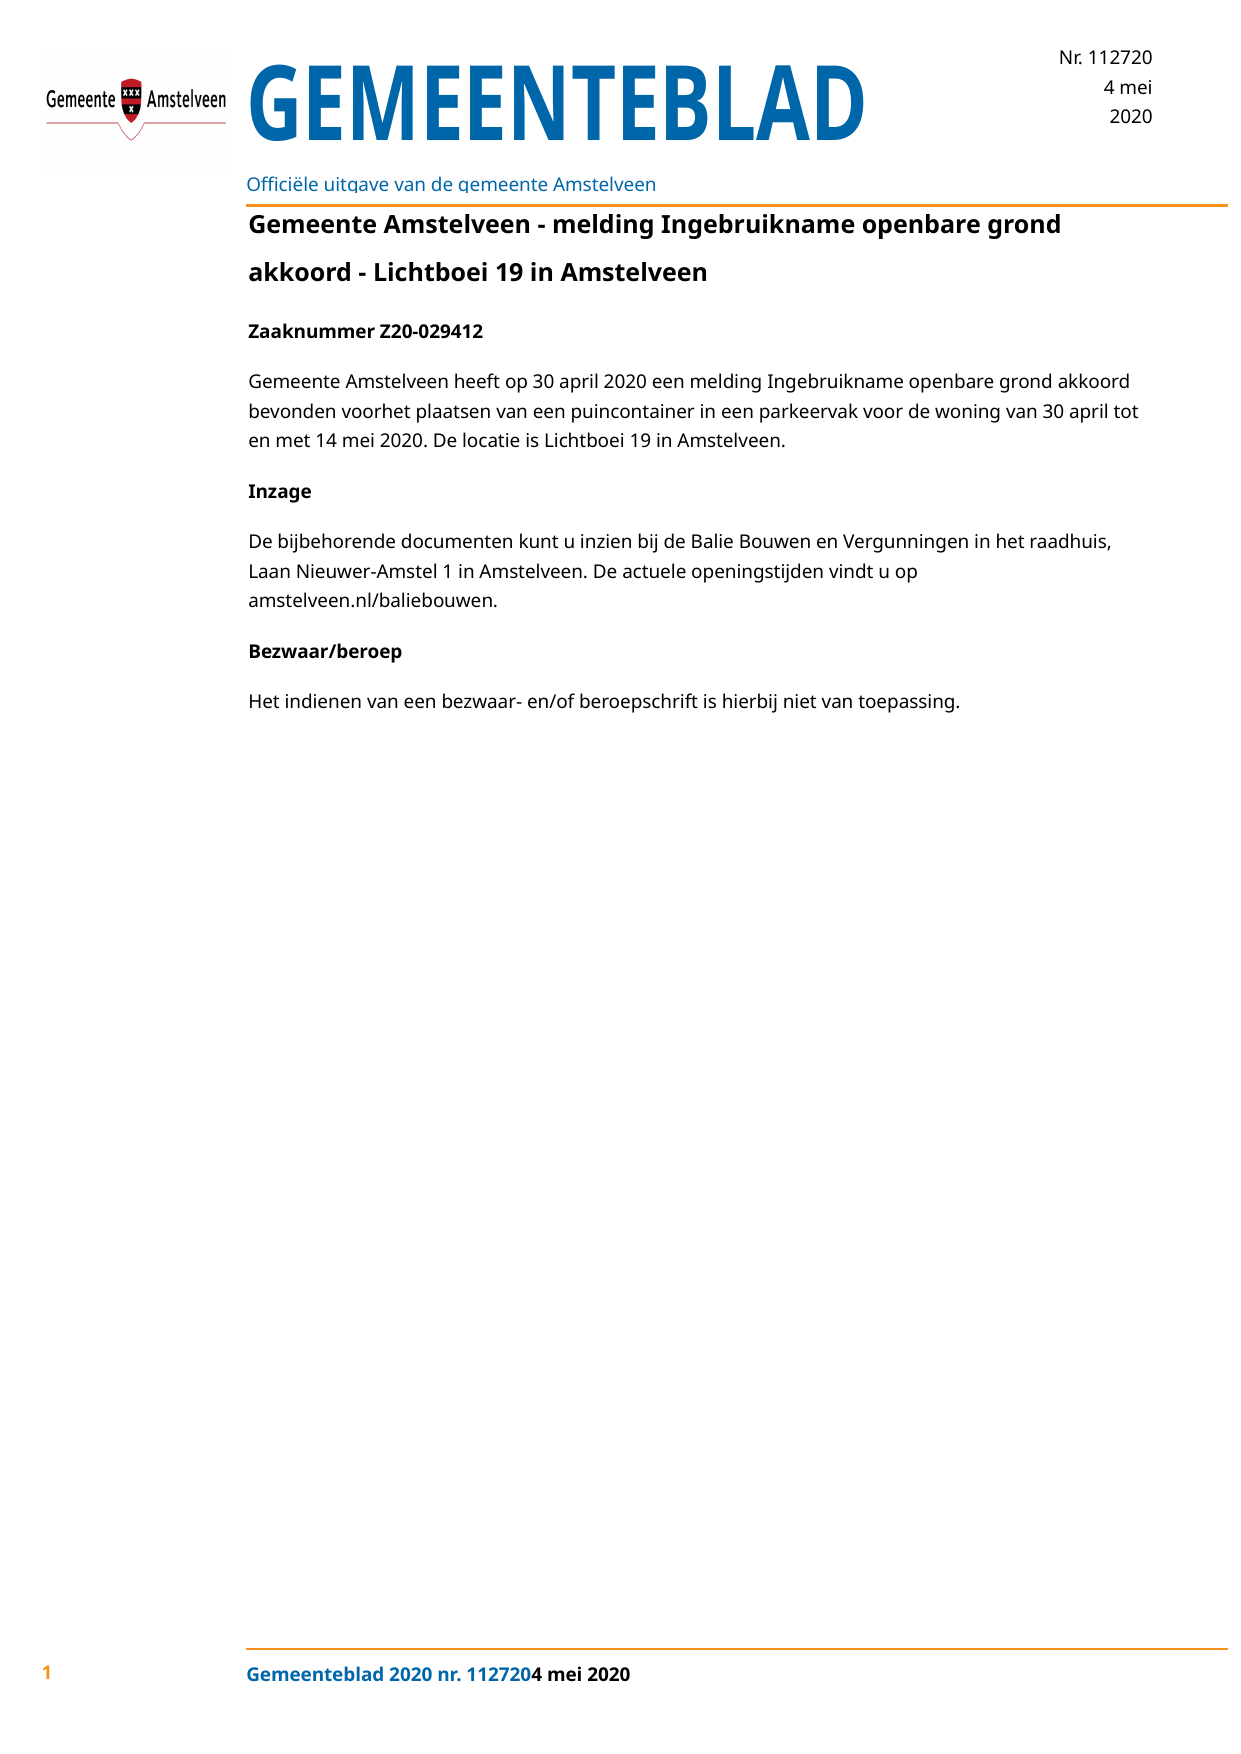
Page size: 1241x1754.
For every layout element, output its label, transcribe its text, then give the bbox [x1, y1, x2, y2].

text Gemeente Amstelveen heeft op 30 april 2020 een melding Ingebruikname openbare grond akkoord bevonden voorhet plaatsen van een puincontainer in een parkeervak voor de woning van 30 april tot en met 14 mei 2020. De locatie is Lichtboei 19 in Amstelveen. [248, 368, 1152, 453]
text Het indienen van een bezwaar- en/of beroepschrift is hierbij niet van toepassing. [248, 688, 1152, 714]
text Zaaknummer Z20-029412 [248, 318, 1152, 344]
text Bezwaar/beroep [248, 638, 1152, 664]
text Gemeente Amstelveen - melding Ingebruikname openbare grond akkoord - Lichtboei 19 in Amstelveen [248, 207, 1152, 288]
picture [41, 47, 231, 172]
text De bijbehorende documenten kunt u inzien bij de Balie Bouwen en Vergunningen in het raadhuis, Laan Nieuwer-Amstel 1 in Amstelveen. De actuele openingstijden vindt u op amstelveen.nl/baliebouwen. [248, 528, 1152, 613]
text Inzage [248, 478, 1152, 504]
